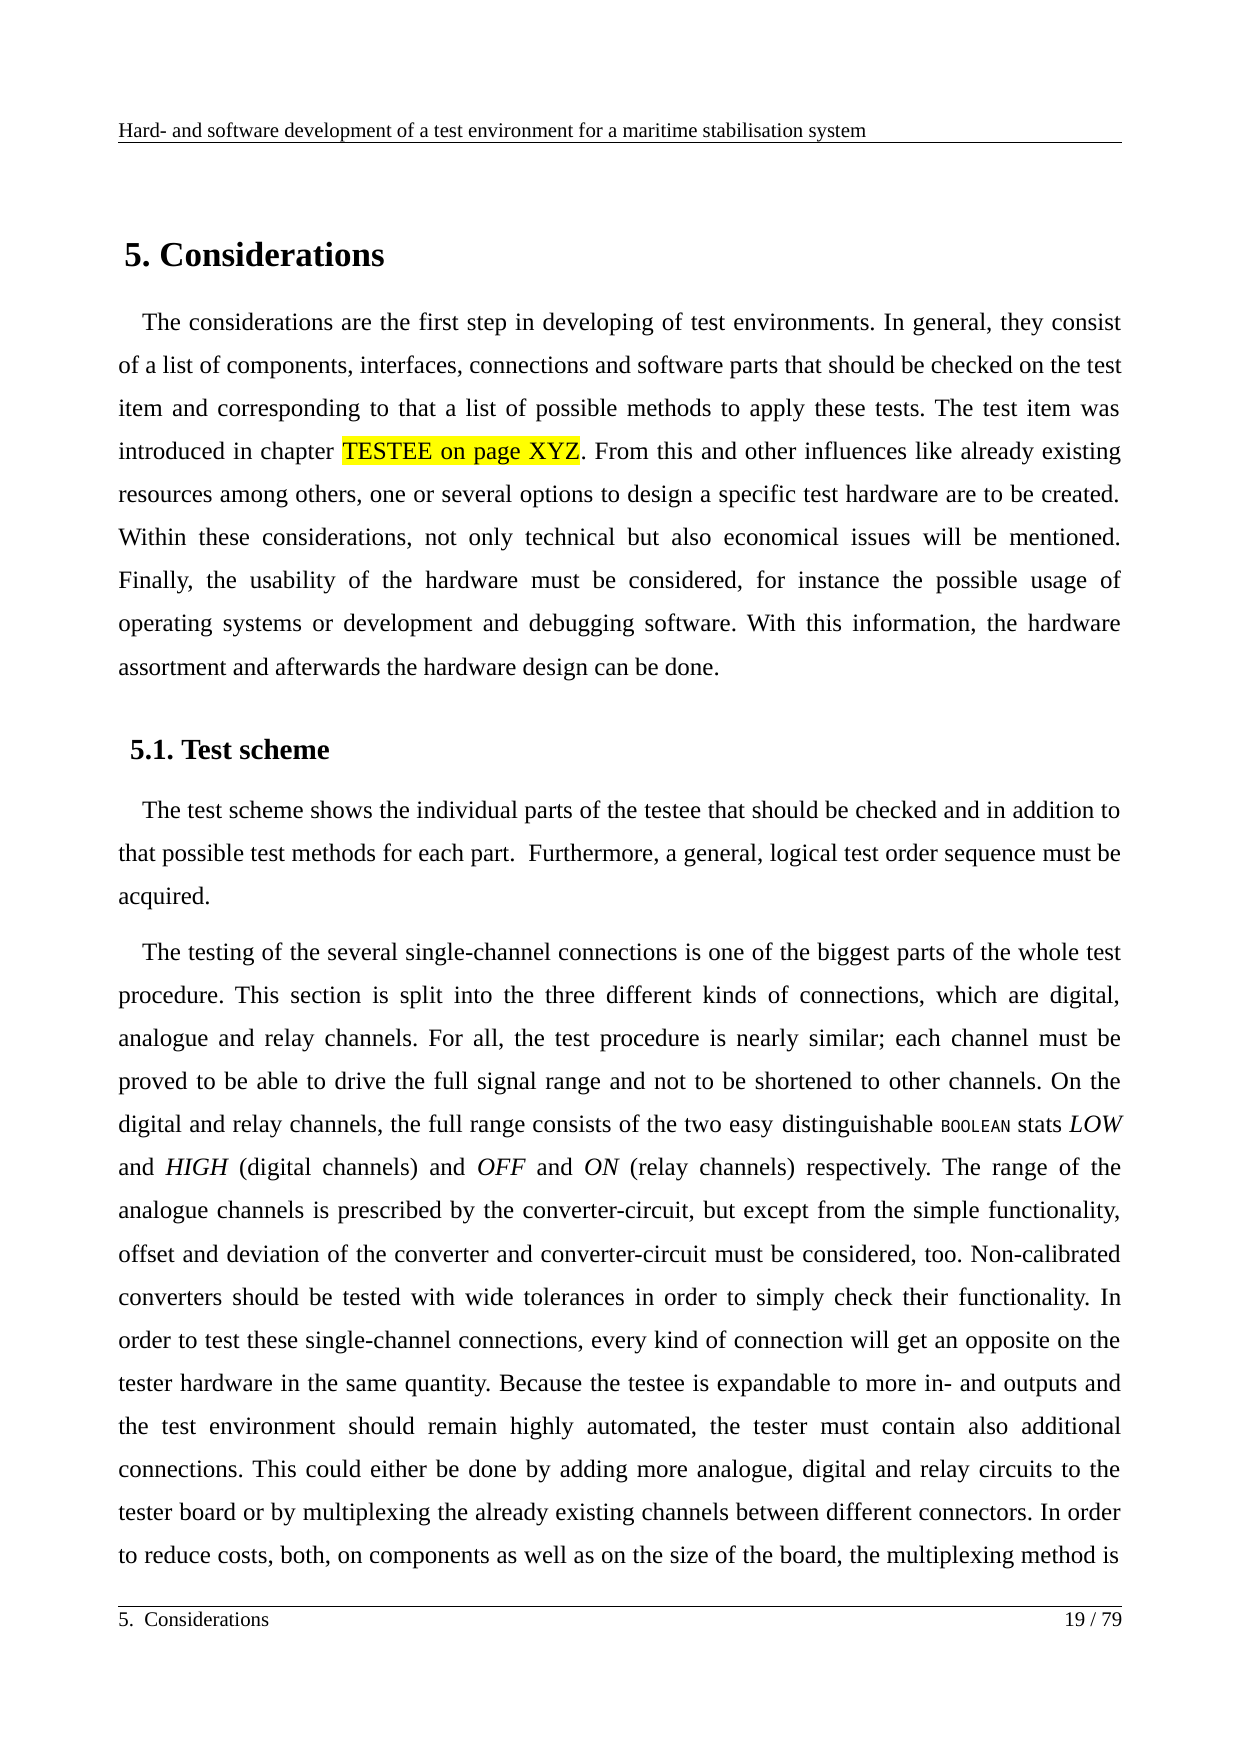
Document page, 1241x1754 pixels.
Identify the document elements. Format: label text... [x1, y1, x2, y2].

text The testing of the several single-channel connections is one of the biggest parts of the whole test procedure. This section is split into the three different kinds of connections, which are digital, analogue and relay channels. For all, the test procedure is nearly similar; each channel must be proved to be able to drive the full signal range and not to be shortened to other channels. On the digital and relay channels, the full range consists of the two easy distinguishable BOOLEAN stats LOW and HIGH (digital channels) and OFF and ON (relay channels) respectively. The range of the analogue channels is prescribed by the converter-circuit, but except from the simple functionality, offset and deviation of the converter and converter-circuit must be considered, too. Non-calibrated converters should be tested with wide tolerances in order to simply check their functionality. In order to test these single-channel connections, every kind of connection will get an opposite on the tester hardware in the same quantity. Because the testee is expandable to more in- and outputs and the test environment should remain highly automated, the tester must contain also additional connections. This could either be done by adding more analogue, digital and relay circuits to the tester board or by multiplexing the already existing channels between different connectors. In order to reduce costs, both, on components as well as on the size of the board, the multiplexing method is [118, 937, 1122, 1569]
subtitle Considerations [118, 234, 1122, 274]
text The test scheme shows the individual parts of the testee that should be checked and in addition to that possible test methods for each part. Furthermore, a general, logical test order sequence must be acquired. [118, 795, 1122, 910]
text The considerations are the first step in developing of test environments. In general, they consist of a list of components, interfaces, connections and software parts that should be checked on the test item and corresponding to that a list of possible methods to apply these tests. The test item was introduced in chapter TESTEE on page XYZ. From this and other influences like already existing resources among others, one or several options to design a specific test hardware are to be created. Within these considerations, not only technical but also economical issues will be mentioned. Finally, the usability of the hardware must be considered, for instance the possible usage of operating systems or development and debugging software. With this information, the hardware assortment and afterwards the hardware design can be done. [118, 307, 1122, 680]
subtitle Test scheme [118, 732, 1122, 766]
